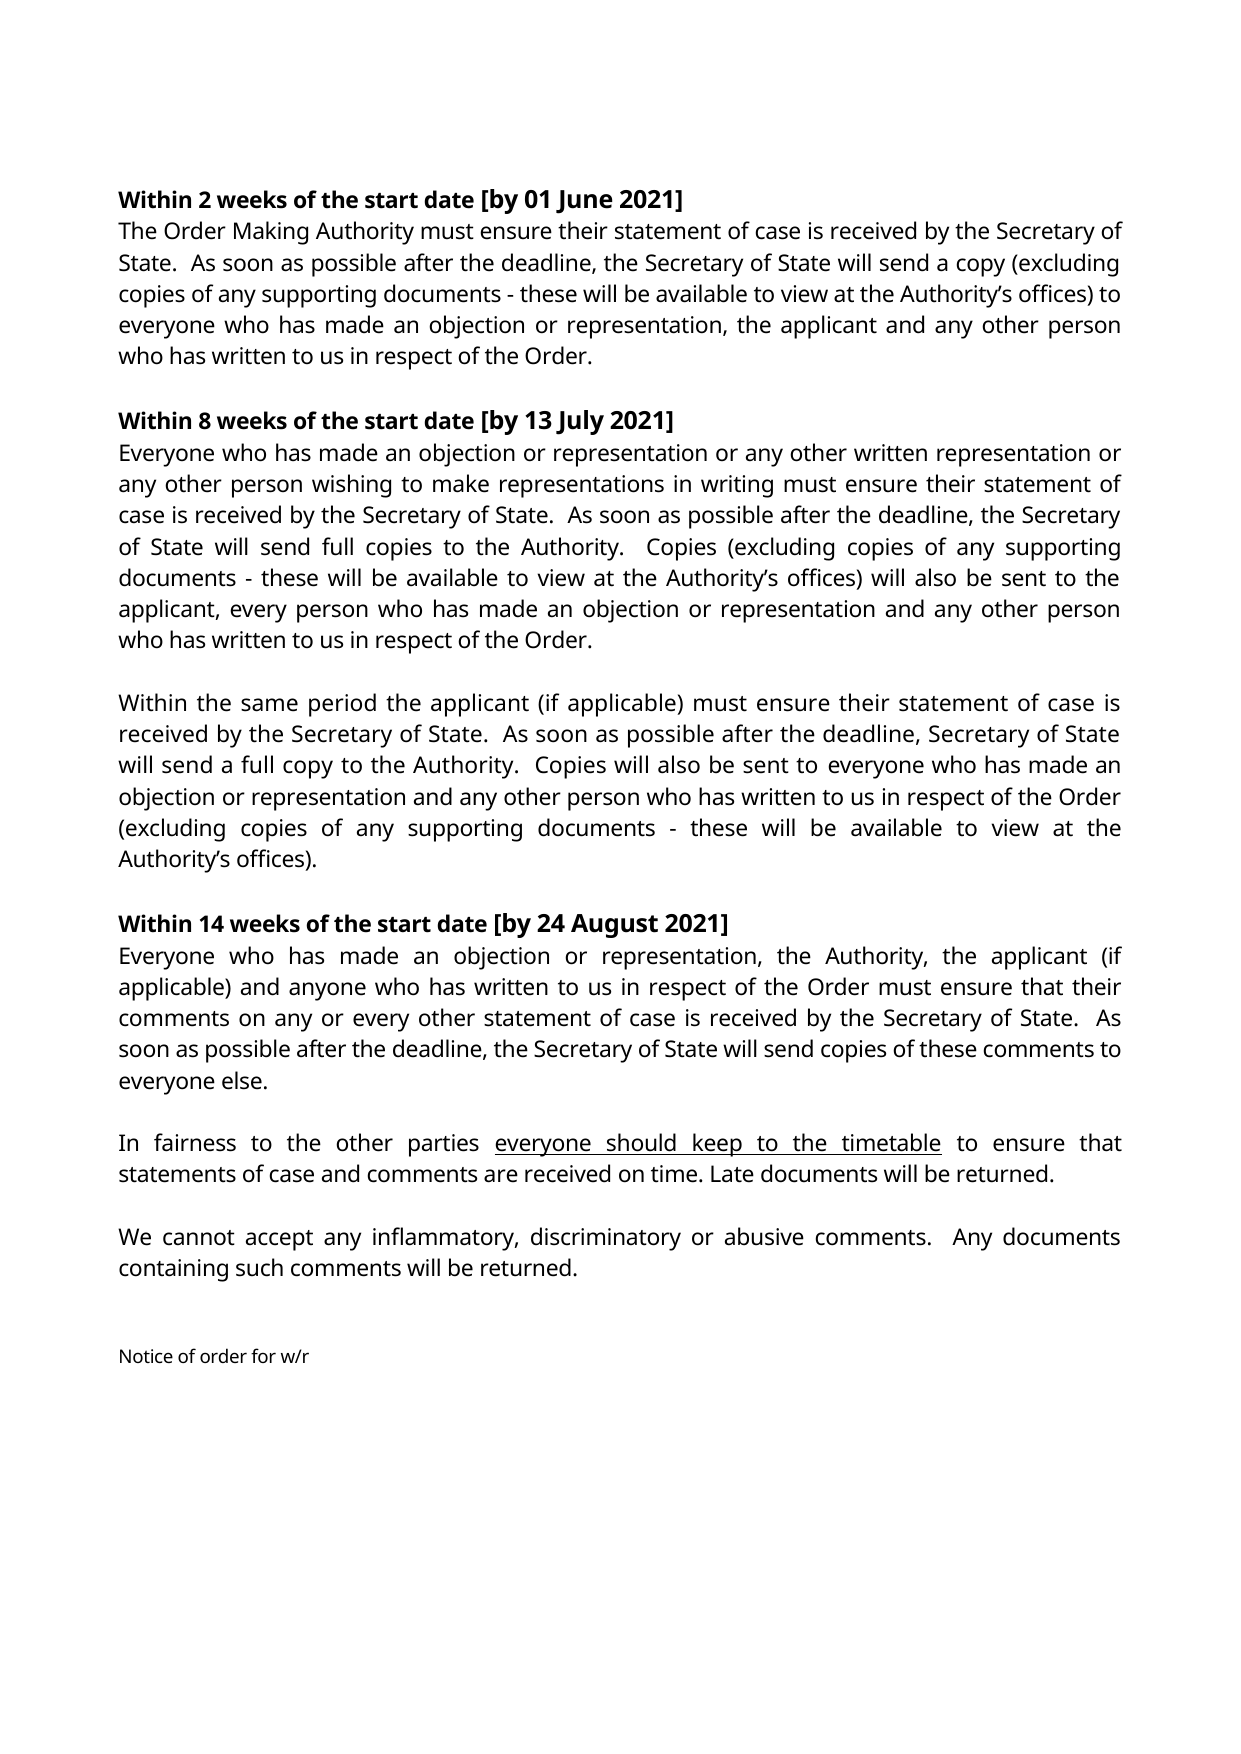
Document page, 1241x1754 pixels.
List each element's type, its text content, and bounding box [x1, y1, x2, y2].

text Within 8 weeks of the start date [by 13 July 2021] [118, 403, 1122, 437]
text Within 2 weeks of the start date [by 01 June 2021] [118, 181, 1122, 215]
text Everyone who has made an objection or representation, the Authority, the applicant (if applicable) and anyone who has written to us in respect of the Order must ensure that their comments on any or every other statement of case is received by the Secretary of State. As soon as possible after the deadline, the Secretary of State will send copies of these comments to everyone else. [118, 940, 1122, 1096]
text Within the same period the applicant (if applicable) must ensure their statement of case is received by the Secretary of State. As soon as possible after the deadline, Secretary of State will send a full copy to the Authority. Copies will also be sent to everyone who has made an objection or representation and any other person who has written to us in respect of the Order (excluding copies of any supporting documents - these will be available to view at the Authority’s offices). [118, 687, 1122, 874]
text Notice of order for w/r [118, 1343, 1122, 1368]
text We cannot accept any inflammatory, discriminatory or abusive comments. Any documents containing such comments will be returned. [118, 1221, 1122, 1283]
text In fairness to the other parties everyone should keep to the timetable to ensure that statements of case and comments are received on time. Late documents will be returned. [118, 1127, 1122, 1190]
text The Order Making Authority must ensure their statement of case is received by the Secretary of State. As soon as possible after the deadline, the Secretary of State will send a copy (excluding copies of any supporting documents - these will be available to view at the Authority’s offices) to everyone who has made an objection or representation, the applicant and any other person who has written to us in respect of the Order. [118, 215, 1122, 372]
text Everyone who has made an objection or representation or any other written representation or any other person wishing to make representations in writing must ensure their statement of case is received by the Secretary of State. As soon as possible after the deadline, the Secretary of State will send full copies to the Authority. Copies (excluding copies of any supporting documents - these will be available to view at the Authority’s offices) will also be sent to the applicant, every person who has made an objection or representation and any other person who has written to us in respect of the Order. [118, 437, 1122, 656]
text Within 14 weeks of the start date [by 24 August 2021] [118, 906, 1122, 940]
